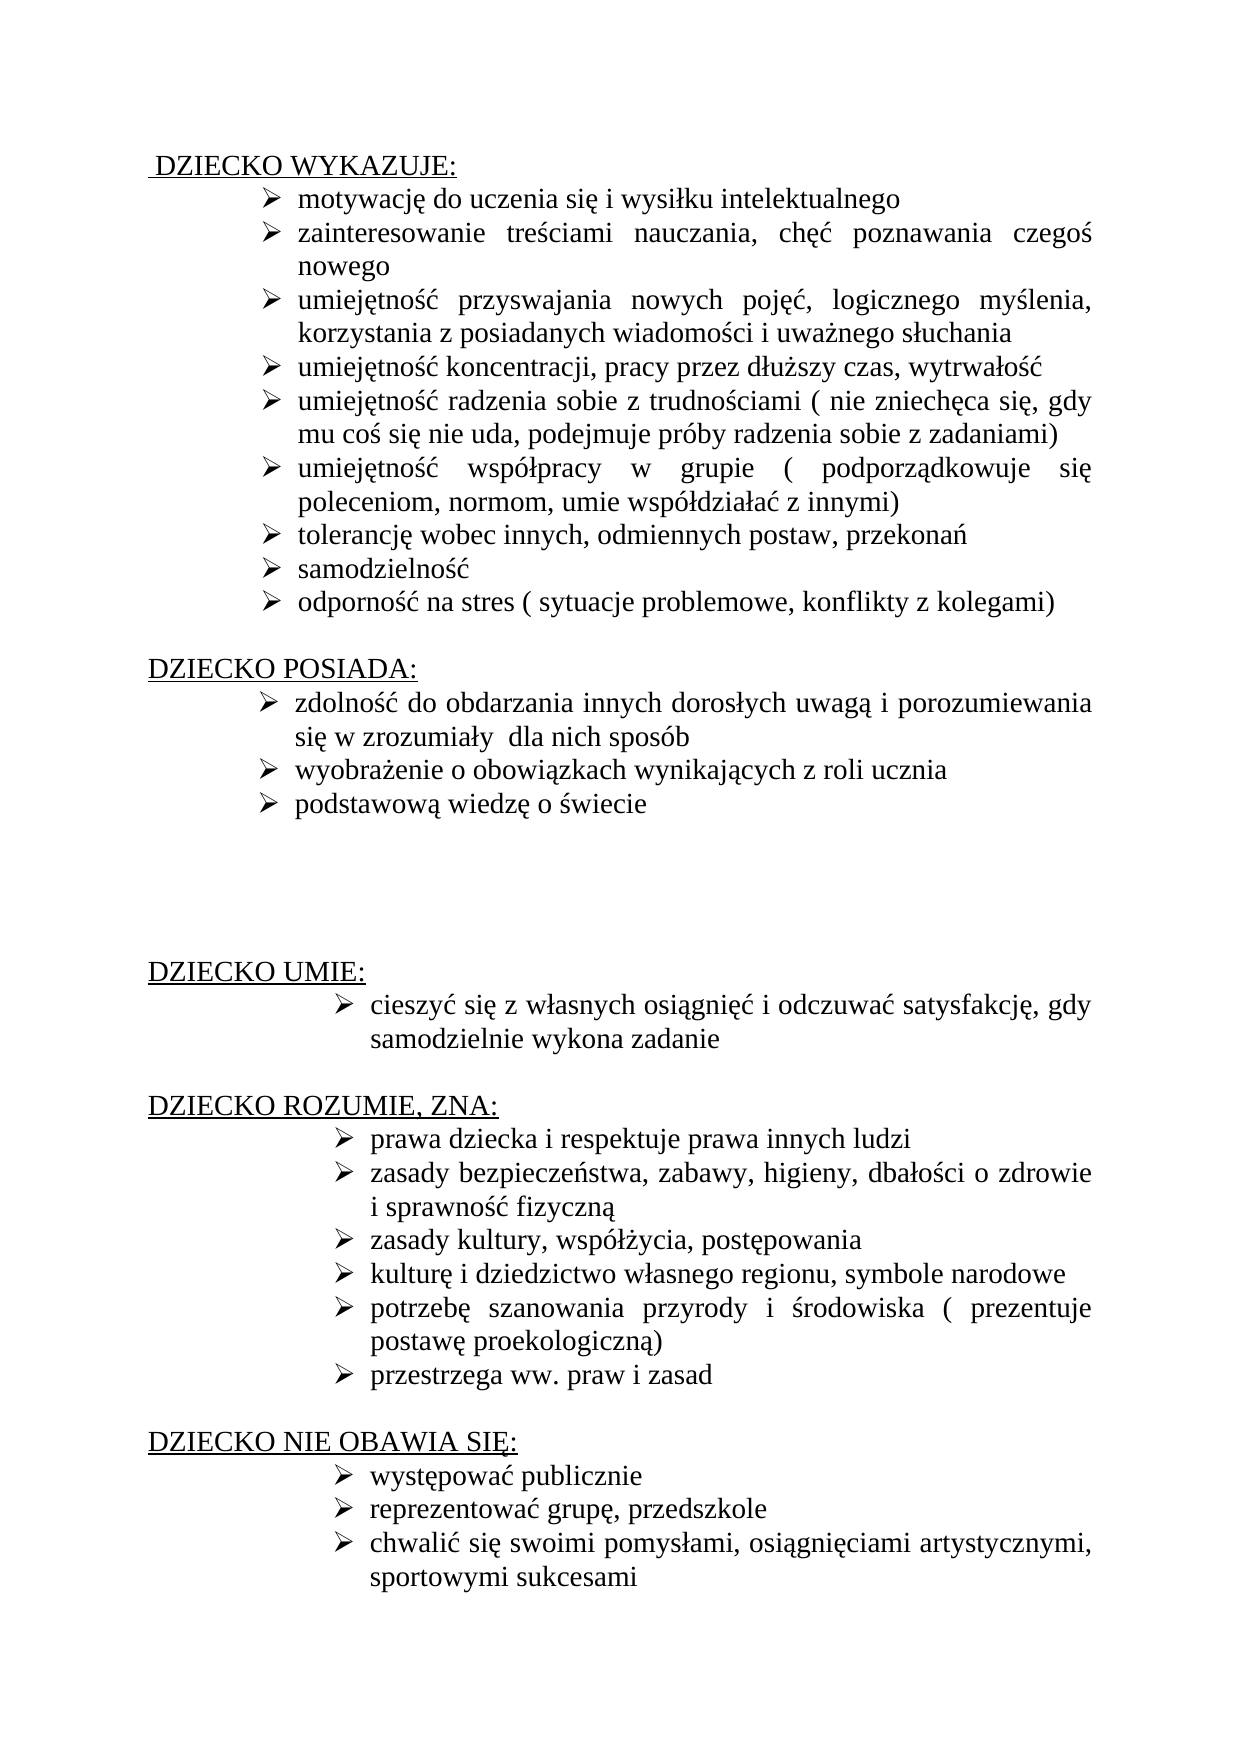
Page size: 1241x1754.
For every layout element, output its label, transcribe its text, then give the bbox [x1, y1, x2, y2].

list umiejętność radzenia sobie z trudnościami ( nie zniechęca się, gdy mu coś się nie uda, podejmuje próby radzenia sobie z zadaniami) [260, 383, 1093, 450]
list samodzielność [260, 551, 1093, 584]
text DZIECKO NIE OBAWIA SIĘ: [148, 1424, 1093, 1458]
list cieszyć się z własnych osiągnięć i odczuwać satysfakcję, gdy samodzielnie wykona zadanie [333, 987, 1093, 1054]
list umiejętność współpracy w grupie ( podporządkowuje się poleceniom, normom, umie współdziałać z innymi) [260, 450, 1093, 517]
list podstawową wiedzę o świecie [257, 786, 1093, 820]
list odporność na stres ( sytuacje problemowe, konflikty z kolegami) [260, 584, 1093, 618]
list reprezentować grupę, przedszkole [332, 1491, 1093, 1525]
text DZIECKO WYKAZUJE: [148, 148, 1093, 181]
text DZIECKO POSIADA: [148, 652, 1093, 685]
list chwalić się swoimi pomysłami, osiągnięciami artystycznymi, sportowymi sukcesami [332, 1525, 1093, 1592]
list przestrzega ww. praw i zasad [333, 1357, 1093, 1391]
text DZIECKO UMIE: [148, 954, 1093, 987]
list potrzebę szanowania przyrody i środowiska ( prezentuje postawę proekologiczną) [333, 1290, 1093, 1357]
list tolerancję wobec innych, odmiennych postaw, przekonań [260, 517, 1093, 551]
list zasady bezpieczeństwa, zabawy, higieny, dbałości o zdrowie i sprawność fizyczną [333, 1155, 1093, 1222]
text DZIECKO ROZUMIE, ZNA: [148, 1088, 1093, 1122]
list kulturę i dziedzictwo własnego regionu, symbole narodowe [333, 1256, 1093, 1290]
list zainteresowanie treściami nauczania, chęć poznawania czegoś nowego [260, 215, 1093, 282]
list wyobrażenie o obowiązkach wynikających z roli ucznia [257, 752, 1093, 786]
list prawa dziecka i respektuje prawa innych ludzi [333, 1122, 1093, 1155]
list zasady kultury, współżycia, postępowania [333, 1222, 1093, 1256]
list motywację do uczenia się i wysiłku intelektualnego [260, 181, 1093, 215]
list umiejętność przyswajania nowych pojęć, logicznego myślenia, korzystania z posiadanych wiadomości i uważnego słuchania [260, 282, 1093, 349]
list występować publicznie [332, 1458, 1093, 1491]
list umiejętność koncentracji, pracy przez dłuższy czas, wytrwałość [260, 349, 1093, 383]
list zdolność do obdarzania innych dorosłych uwagą i porozumiewania się w zrozumiały dla nich sposób [257, 685, 1093, 752]
